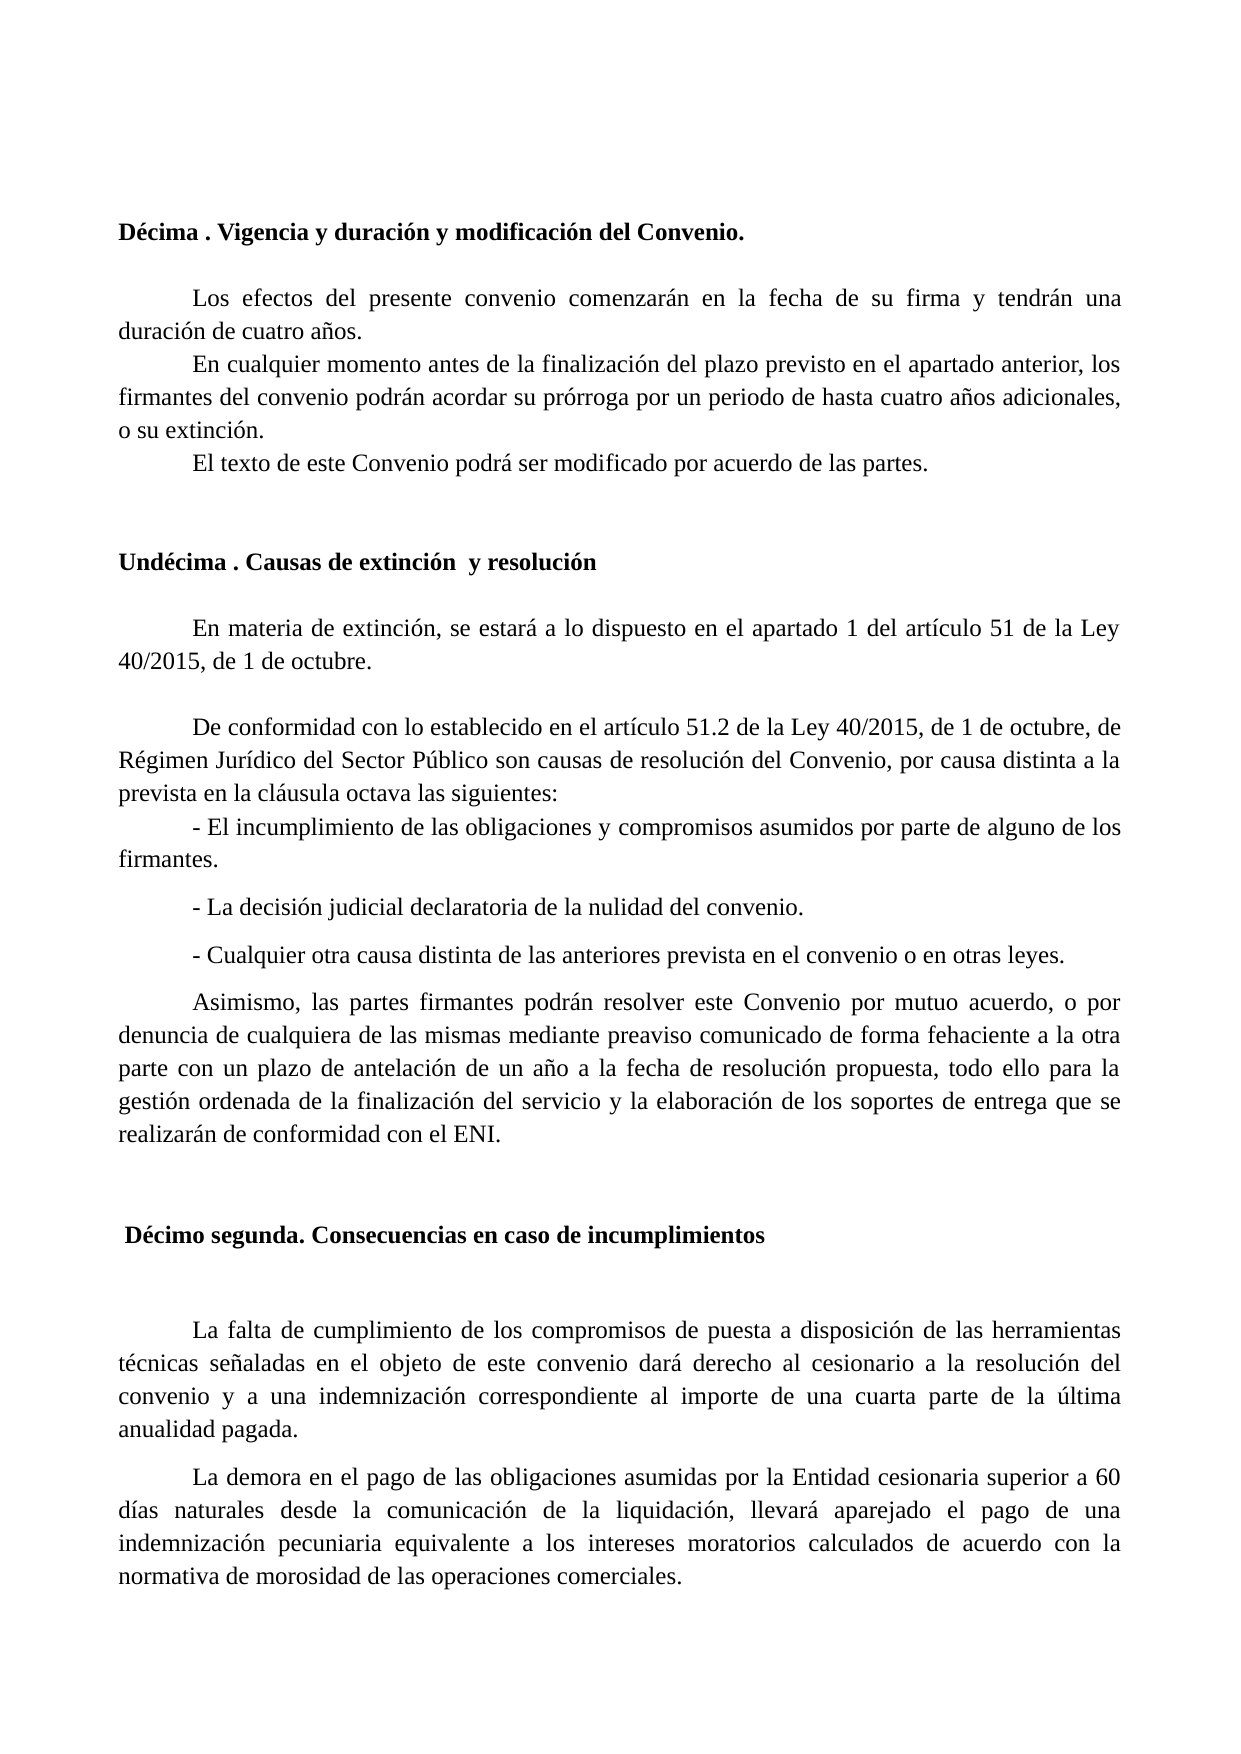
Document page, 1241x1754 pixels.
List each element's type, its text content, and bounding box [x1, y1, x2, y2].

text - La decisión judicial declaratoria de la nulidad del convenio. [118, 892, 1122, 921]
text Décima . Vigencia y duración y modificación del Convenio. [118, 217, 1122, 246]
text El texto de este Convenio podrá ser modificado por acuerdo de las partes. [118, 448, 1122, 477]
text La falta de cumplimiento de los compromisos de puesta a disposición de las herramientas técnicas señaladas en el objeto de este convenio dará derecho al cesionario a la resolución del convenio y a una indemnización correspondiente al importe de una cuarta parte de la última anualidad pagada. [118, 1315, 1122, 1443]
text - El incumplimiento de las obligaciones y compromisos asumidos por parte de alguno de los firmantes. [118, 812, 1122, 873]
text Décimo segunda. Consecuencias en caso de incumplimientos [118, 1220, 1122, 1249]
text Los efectos del presente convenio comenzarán en la fecha de su firma y tendrán una duración de cuatro años. [118, 283, 1122, 345]
text Undécima . Causas de extinción y resolución [118, 547, 1122, 576]
text - Cualquier otra causa distinta de las anteriores prevista en el convenio o en otras leyes. [118, 940, 1122, 968]
text Asimismo, las partes firmantes podrán resolver este Convenio por mutuo acuerdo, o por denuncia de cualquiera de las mismas mediante preaviso comunicado de forma fehaciente a la otra parte con un plazo de antelación de un año a la fecha de resolución propuesta, todo ello para la gestión ordenada de la finalización del servicio y la elaboración de los soportes de entrega que se realizarán de conformidad con el ENI. [118, 987, 1122, 1148]
text La demora en el pago de las obligaciones asumidas por la Entidad cesionaria superior a 60 días naturales desde la comunicación de la liquidación, llevará aparejado el pago de una indemnización pecuniaria equivalente a los intereses moratorios calculados de acuerdo con la normativa de morosidad de las operaciones comerciales. [118, 1462, 1122, 1590]
text De conformidad con lo establecido en el artículo 51.2 de la Ley 40/2015, de 1 de octubre, de Régimen Jurídico del Sector Público son causas de resolución del Convenio, por causa distinta a la prevista en la cláusula octava las siguientes: [118, 712, 1122, 807]
text En cualquier momento antes de la finalización del plazo previsto en el apartado anterior, los firmantes del convenio podrán acordar su prórroga por un periodo de hasta cuatro años adicionales, o su extinción. [118, 349, 1122, 444]
text En materia de extinción, se estará a lo dispuesto en el apartado 1 del artículo 51 de la Ley 40/2015, de 1 de octubre. [118, 613, 1122, 675]
